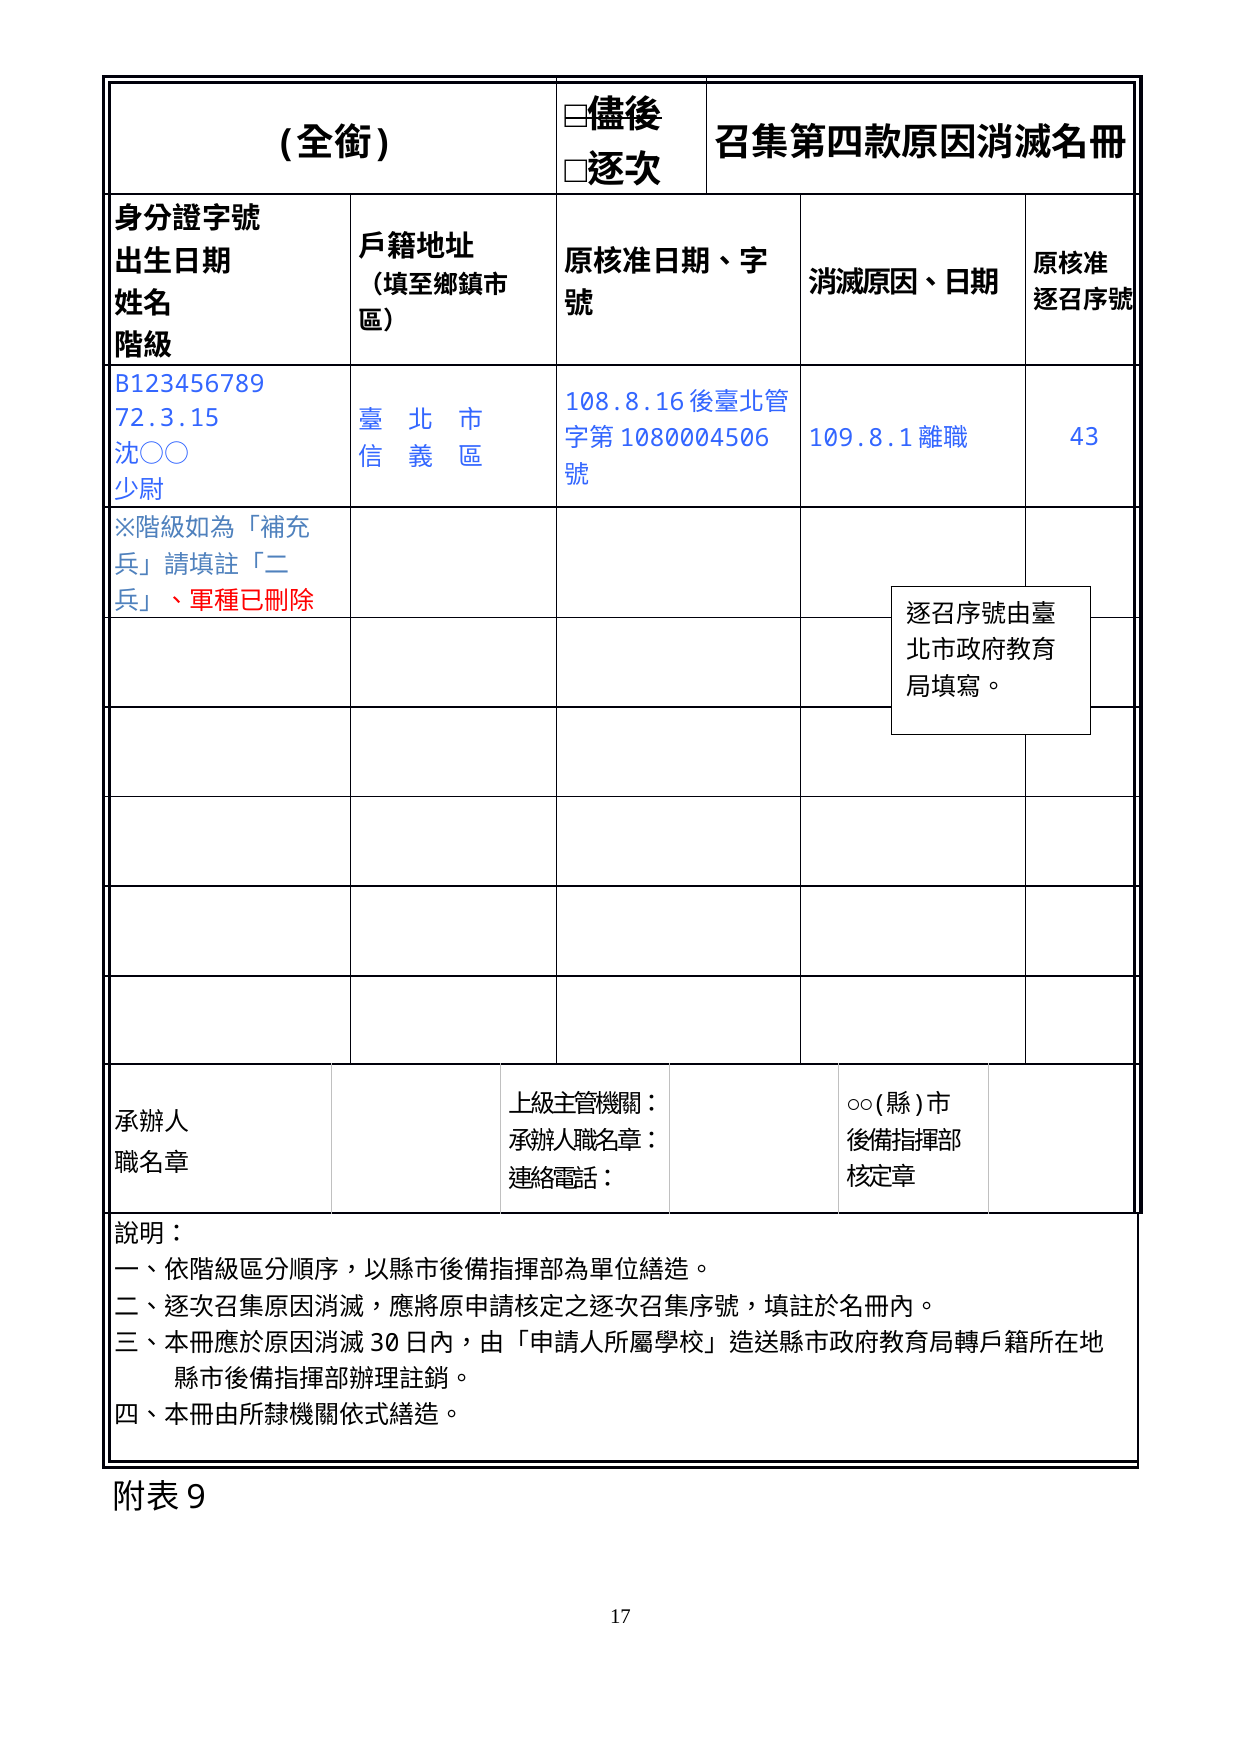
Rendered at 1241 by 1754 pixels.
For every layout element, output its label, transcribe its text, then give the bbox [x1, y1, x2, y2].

table_cell 上級主管機關： 承辦人職名章： 連絡電話： [501, 1065, 669, 1212]
table_cell 消滅原因、日期 [801, 195, 1025, 364]
table_cell 108.8.16後臺北管字第1080004506號 [557, 366, 800, 506]
table_cell 109.8.1離職 [801, 366, 1025, 506]
table_cell [332, 1065, 500, 1212]
table_cell B123456789 72.3.15 沈○○ 少尉 [111, 366, 350, 506]
table_cell [1026, 977, 1133, 1063]
table_cell 身分證字號 出生日期 姓名 階級 [111, 195, 350, 364]
table_cell [1091, 618, 1133, 706]
table_cell [801, 618, 891, 706]
table_cell [801, 708, 1025, 796]
table_cell [557, 977, 800, 1063]
table_cell [801, 887, 1025, 975]
table_cell [351, 508, 556, 617]
table_cell [1026, 708, 1133, 796]
table_cell [557, 708, 800, 796]
table_cell [351, 977, 556, 1063]
table_cell ※階級如為「補充兵」請填註「二兵」、軍種已刪除 [111, 508, 350, 617]
table_cell 臺 北 市 信 義 區 [351, 366, 556, 506]
table_cell ○○(縣)市 後備指揮部 核定章 [839, 1065, 988, 1212]
table_cell [111, 618, 350, 706]
table_cell 原核准日期、字號 [557, 195, 800, 364]
table_cell [111, 887, 350, 975]
table_cell 說明： 一、依階級區分順序，以縣市後備指揮部為單位繕造。 二、逐次召集原因消滅，應將原申請核定之逐次召集序號，填註於名冊內。 三、本冊應於原因消滅30日內，由「申請人所屬學校」造送縣市政府教育局轉戶籍所在地 縣市後備指揮部辦理註銷。 四、本冊由所隸機關依式繕造。 [111, 1214, 1137, 1460]
table_cell [670, 1065, 838, 1212]
table_header (全銜) [107, 78, 556, 193]
table_cell [351, 887, 556, 975]
table_cell [557, 887, 800, 975]
table_cell [989, 1065, 1133, 1212]
table_cell [557, 618, 800, 706]
table_cell [801, 797, 1025, 885]
table_cell [111, 977, 350, 1063]
table_cell [801, 977, 1025, 1063]
table_cell [111, 708, 350, 796]
text 附表9 [112, 1469, 1128, 1518]
table_cell [1026, 797, 1133, 885]
table_cell [1026, 508, 1133, 617]
table_cell [351, 618, 556, 706]
table_cell [1026, 887, 1133, 975]
table_cell [801, 508, 1025, 617]
table_cell [892, 587, 1090, 734]
table_cell [351, 708, 556, 796]
table_cell 戶籍地址 （填至鄉鎮市區） [351, 195, 556, 364]
table_cell 承辦人 職名章 [111, 1065, 331, 1212]
table_header 召集第四款原因消滅名冊 [707, 78, 1138, 193]
table_header □儘後 □逐次 [557, 84, 706, 193]
table_cell [557, 797, 800, 885]
table_cell [351, 797, 556, 885]
table_cell [557, 508, 800, 617]
table_cell 原核准 逐召序號 [1026, 195, 1133, 364]
table_cell 43 [1026, 366, 1133, 506]
table_cell [111, 797, 350, 885]
